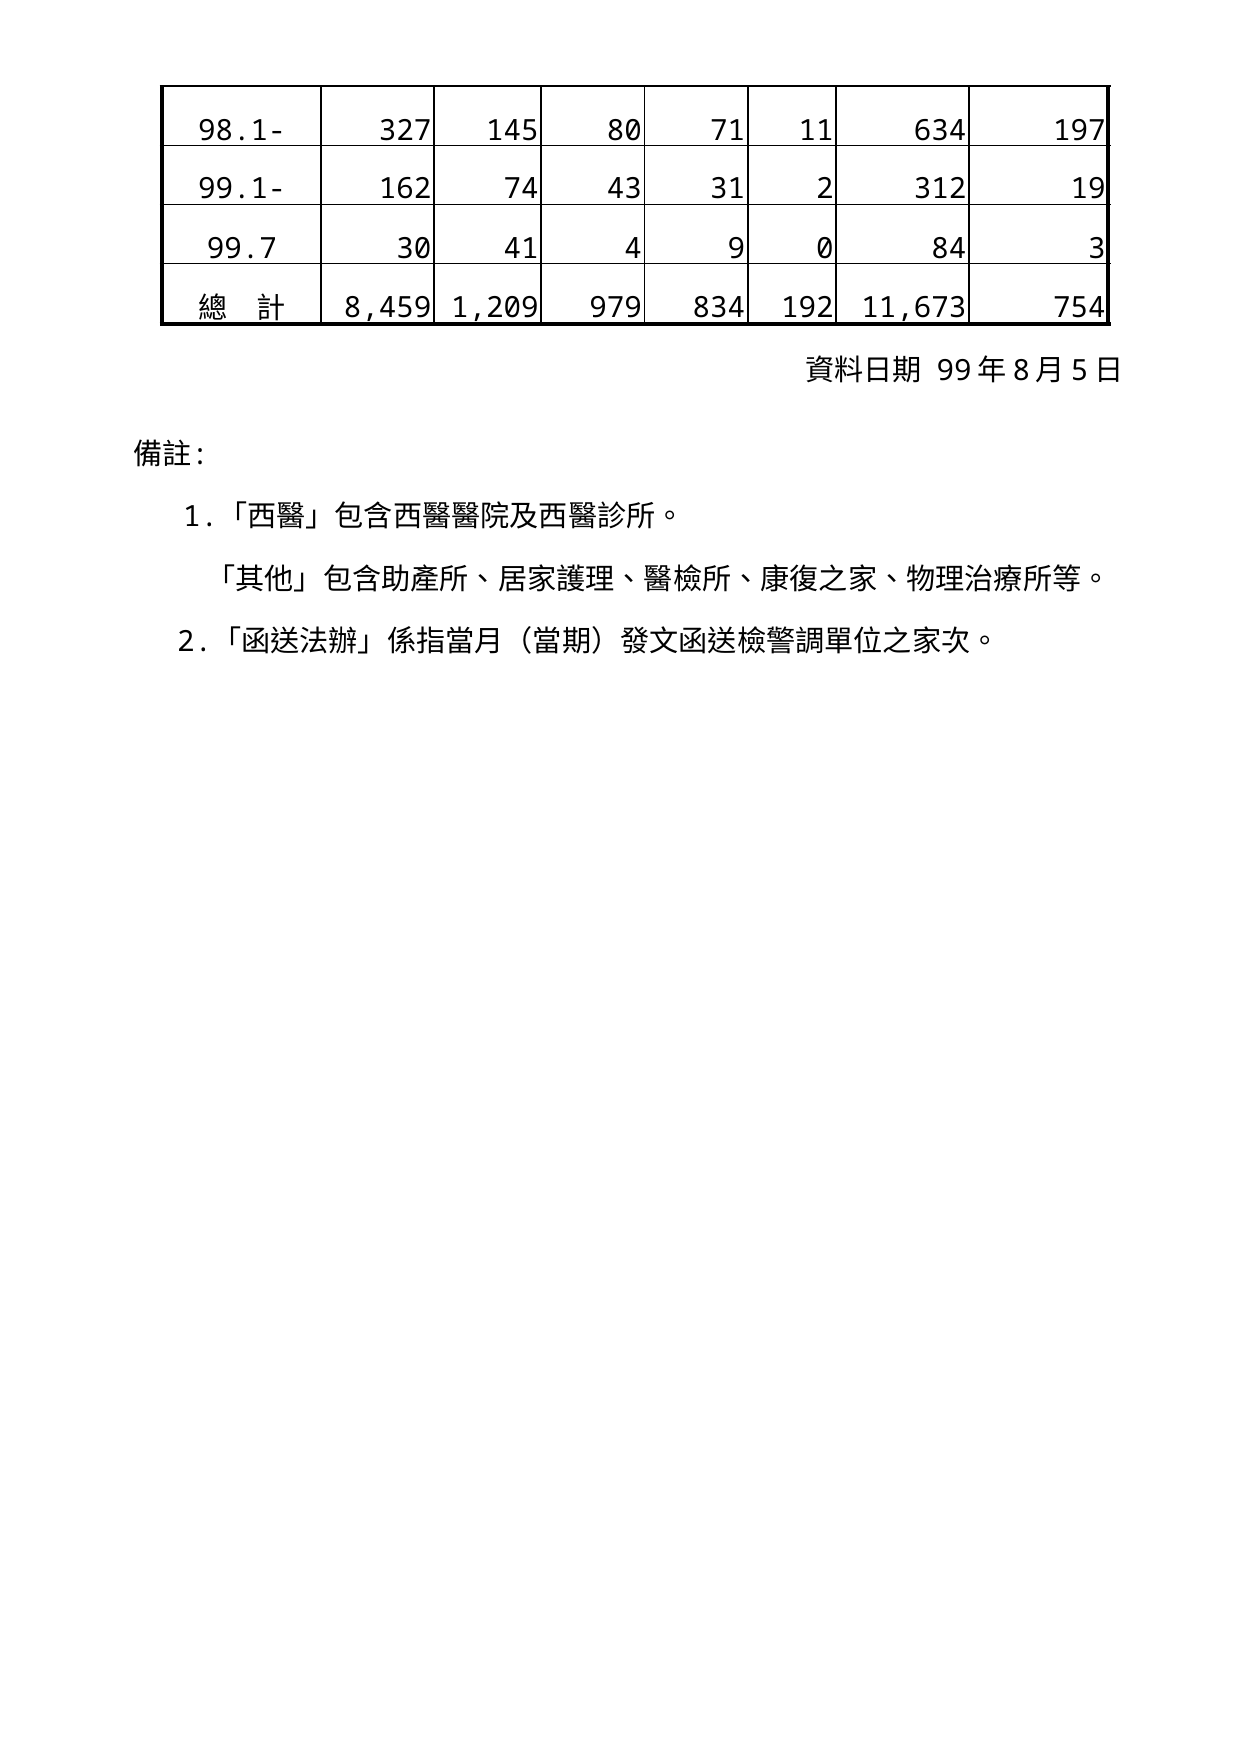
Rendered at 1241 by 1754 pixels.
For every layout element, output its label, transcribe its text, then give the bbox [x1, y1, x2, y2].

table_cell 80 [542, 87, 644, 144]
text 備註: [88, 410, 1202, 472]
table_cell 834 [645, 264, 747, 322]
table_cell 98.1-98.12 [164, 87, 320, 144]
table_cell 30 [322, 205, 433, 263]
table_cell 99.7 [164, 205, 320, 263]
table_cell 327 [322, 87, 433, 144]
table_cell 74 [435, 146, 540, 203]
table_cell 9 [645, 205, 747, 263]
table_cell 總 計 [164, 264, 320, 322]
text 資料日期 99年8月5日 [89, 326, 1123, 389]
table_cell 192 [749, 264, 835, 322]
table_cell 145 [435, 87, 540, 144]
table_cell 19 [970, 146, 1106, 203]
table_cell 634 [837, 87, 968, 144]
table_cell 11,673 [837, 264, 968, 322]
table_cell 162 [322, 146, 433, 203]
table_cell 0 [749, 205, 835, 263]
table_cell 312 [837, 146, 968, 203]
table_cell 8,459 [322, 264, 433, 322]
table_cell 3 [970, 205, 1106, 263]
table_cell 71 [645, 87, 747, 144]
table_cell 197 [970, 87, 1106, 144]
text 「其他」包含助產所、居家護理、醫檢所、康復之家、物理治療所等。 [192, 535, 1202, 597]
table_cell 99.1-99.6 [164, 146, 320, 203]
table_cell 4 [542, 205, 644, 263]
table_cell 31 [645, 146, 747, 203]
table_cell 43 [542, 146, 644, 203]
table_cell 41 [435, 205, 540, 263]
table_cell 754 [970, 264, 1106, 322]
table_cell 11 [749, 87, 835, 144]
text 2.「函送法辦」係指當月（當期）發文函送檢警調單位之家次。 [177, 597, 1202, 660]
table_cell 2 [749, 146, 835, 203]
table_cell 979 [542, 264, 644, 322]
table_cell 84 [837, 205, 968, 263]
text 1.「西醫」包含西醫醫院及西醫診所。 [148, 472, 1202, 535]
table_cell 1,209 [435, 264, 540, 322]
